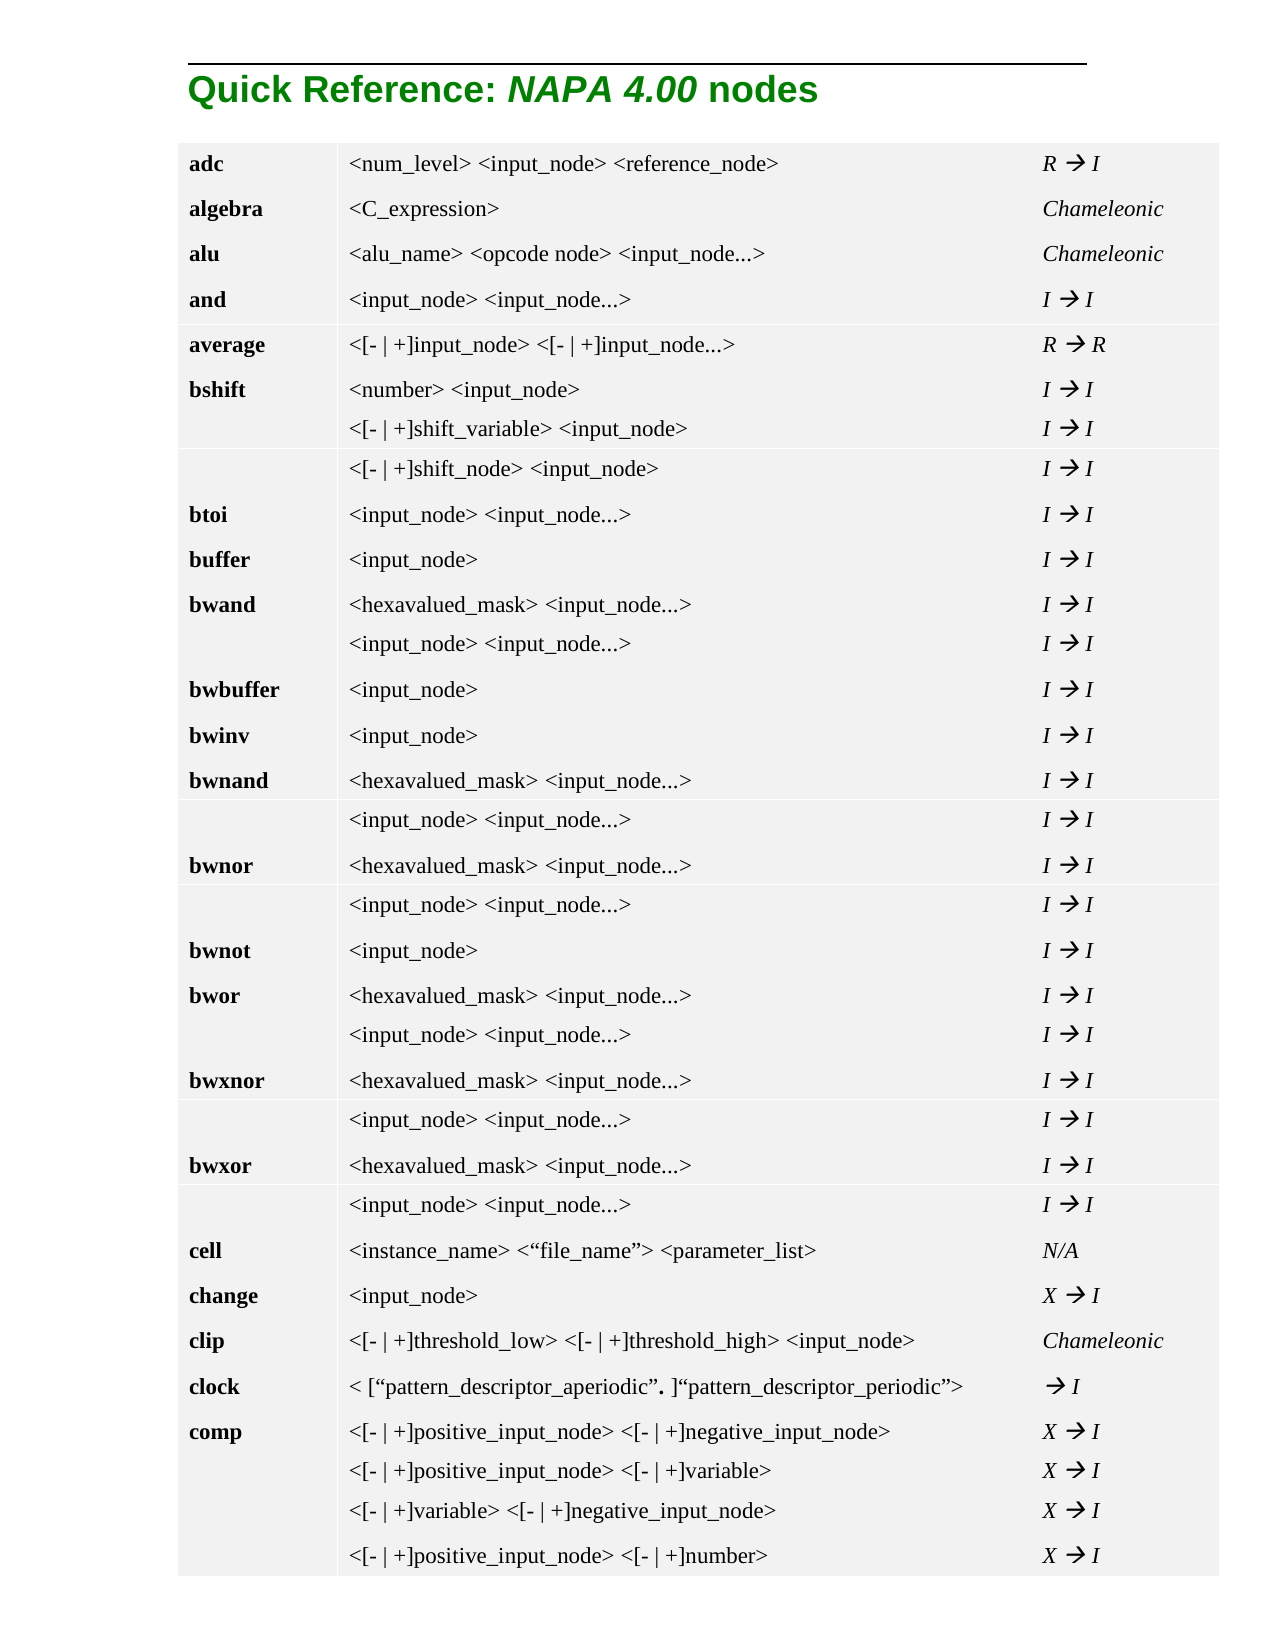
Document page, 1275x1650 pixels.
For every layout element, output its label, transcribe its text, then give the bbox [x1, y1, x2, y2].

table_cell <input_node> <input_node...> [338, 1100, 1031, 1145]
subtitle Quick Reference: NAPA 4.00 nodes [187, 64, 1087, 110]
table_cell I  I [1031, 540, 1219, 585]
table_cell X  I [1031, 1536, 1219, 1576]
table_cell I  I [1031, 1061, 1219, 1099]
table_cell [178, 1100, 337, 1145]
table_cell <input_node> <input_node...> [338, 279, 1031, 324]
table_cell <[- | +]positive_input_node> <[- | +]variable> [338, 1451, 1031, 1490]
table_header R  I [1031, 143, 1219, 189]
table_cell <C_expression> [338, 189, 1031, 234]
table_cell <alu_name> <opcode node> <input_node...> [338, 234, 1031, 279]
table_cell <input_node> [338, 930, 1031, 976]
table_cell bwnor [178, 845, 337, 884]
table_cell Chameleonic [1031, 234, 1219, 279]
table_header <num_level> <input_node> <reference_node> [338, 143, 1031, 189]
table_cell I  I [1031, 409, 1219, 448]
table_cell I  I [1031, 279, 1219, 324]
table_cell <hexavalued_mask> <input_node...> [338, 761, 1031, 799]
table_cell Chameleonic [1031, 1321, 1219, 1366]
table_cell N/A [1031, 1230, 1219, 1276]
table_cell I  I [1031, 761, 1219, 799]
table_cell Chameleonic [1031, 189, 1219, 234]
table_cell < [“pattern_descriptor_aperiodic”. ]“pattern_descriptor_periodic”> [338, 1366, 1031, 1412]
table_cell average [178, 325, 337, 370]
table_cell X  I [1031, 1451, 1219, 1490]
table_cell <input_node> <input_node...> [338, 885, 1031, 930]
table_cell I  I [1031, 370, 1219, 409]
table_cell <instance_name> <“file_name”> <parameter_list> [338, 1230, 1031, 1276]
table_cell clip [178, 1321, 337, 1366]
table_cell I  I [1031, 715, 1219, 761]
table_cell buffer [178, 540, 337, 585]
table_cell I  I [1031, 670, 1219, 715]
table_cell I  I [1031, 930, 1219, 976]
table_cell I  I [1031, 800, 1219, 845]
table_cell [178, 409, 337, 448]
table_cell <input_node> [338, 670, 1031, 715]
table_cell btoi [178, 494, 337, 540]
table_cell R  R [1031, 325, 1219, 370]
table_header adc [178, 143, 337, 189]
table_cell [178, 1490, 337, 1536]
table_cell I  I [1031, 885, 1219, 930]
table_cell bwxor [178, 1145, 337, 1184]
table_cell [178, 1451, 337, 1490]
table_cell <input_node> <input_node...> [338, 624, 1031, 670]
table_cell I  I [1031, 1100, 1219, 1145]
table_cell [178, 624, 337, 670]
table_cell <[- | +]positive_input_node> <[- | +]number> [338, 1536, 1031, 1576]
table_cell <[- | +]shift_node> <input_node> [338, 449, 1031, 494]
table_cell I  I [1031, 976, 1219, 1015]
table_cell [178, 1536, 337, 1576]
table_cell bwnand [178, 761, 337, 799]
table_cell I  I [1031, 1185, 1219, 1230]
table_cell clock [178, 1366, 337, 1412]
table_cell I  I [1031, 624, 1219, 670]
table_cell [178, 1015, 337, 1061]
table_cell <input_node> <input_node...> [338, 800, 1031, 845]
table_cell bwbuffer [178, 670, 337, 715]
table_cell <input_node> [338, 1276, 1031, 1321]
table_cell <[- | +]positive_input_node> <[- | +]negative_input_node> [338, 1412, 1031, 1451]
table_cell I  I [1031, 494, 1219, 540]
table_cell <number> <input_node> [338, 370, 1031, 409]
table_cell <hexavalued_mask> <input_node...> [338, 585, 1031, 624]
table_cell <input_node> <input_node...> [338, 494, 1031, 540]
table_cell and [178, 279, 337, 324]
table_cell [178, 449, 337, 494]
table_cell X  I [1031, 1276, 1219, 1321]
table_cell X  I [1031, 1412, 1219, 1451]
table_cell <[- | +]threshold_low> <[- | +]threshold_high> <input_node> [338, 1321, 1031, 1366]
table_cell bwinv [178, 715, 337, 761]
table_cell X  I [1031, 1490, 1219, 1536]
table_cell [178, 1185, 337, 1230]
table_cell [178, 800, 337, 845]
table_cell bwxnor [178, 1061, 337, 1099]
table_cell bwor [178, 976, 337, 1015]
table_cell bwand [178, 585, 337, 624]
table_cell  I [1031, 1366, 1219, 1412]
table_cell algebra [178, 189, 337, 234]
table_cell comp [178, 1412, 337, 1451]
table_cell [178, 885, 337, 930]
table_cell <[- | +]shift_variable> <input_node> [338, 409, 1031, 448]
table_cell <input_node> <input_node...> [338, 1015, 1031, 1061]
table_cell <hexavalued_mask> <input_node...> [338, 1145, 1031, 1184]
table_cell bshift [178, 370, 337, 409]
table_cell <input_node> [338, 540, 1031, 585]
table_cell <input_node> [338, 715, 1031, 761]
table_cell <hexavalued_mask> <input_node...> [338, 845, 1031, 884]
table_cell alu [178, 234, 337, 279]
table_cell <hexavalued_mask> <input_node...> [338, 976, 1031, 1015]
table_cell bwnot [178, 930, 337, 976]
table_cell <hexavalued_mask> <input_node...> [338, 1061, 1031, 1099]
table_cell I  I [1031, 845, 1219, 884]
table_cell <input_node> <input_node...> [338, 1185, 1031, 1230]
table_cell <[- | +]variable> <[- | +]negative_input_node> [338, 1490, 1031, 1536]
table_cell I  I [1031, 1015, 1219, 1061]
table_cell change [178, 1276, 337, 1321]
table_cell <[- | +]input_node> <[- | +]input_node...> [338, 325, 1031, 370]
table_cell I  I [1031, 449, 1219, 494]
table_cell I  I [1031, 1145, 1219, 1184]
table_cell I  I [1031, 585, 1219, 624]
table_cell cell [178, 1230, 337, 1276]
